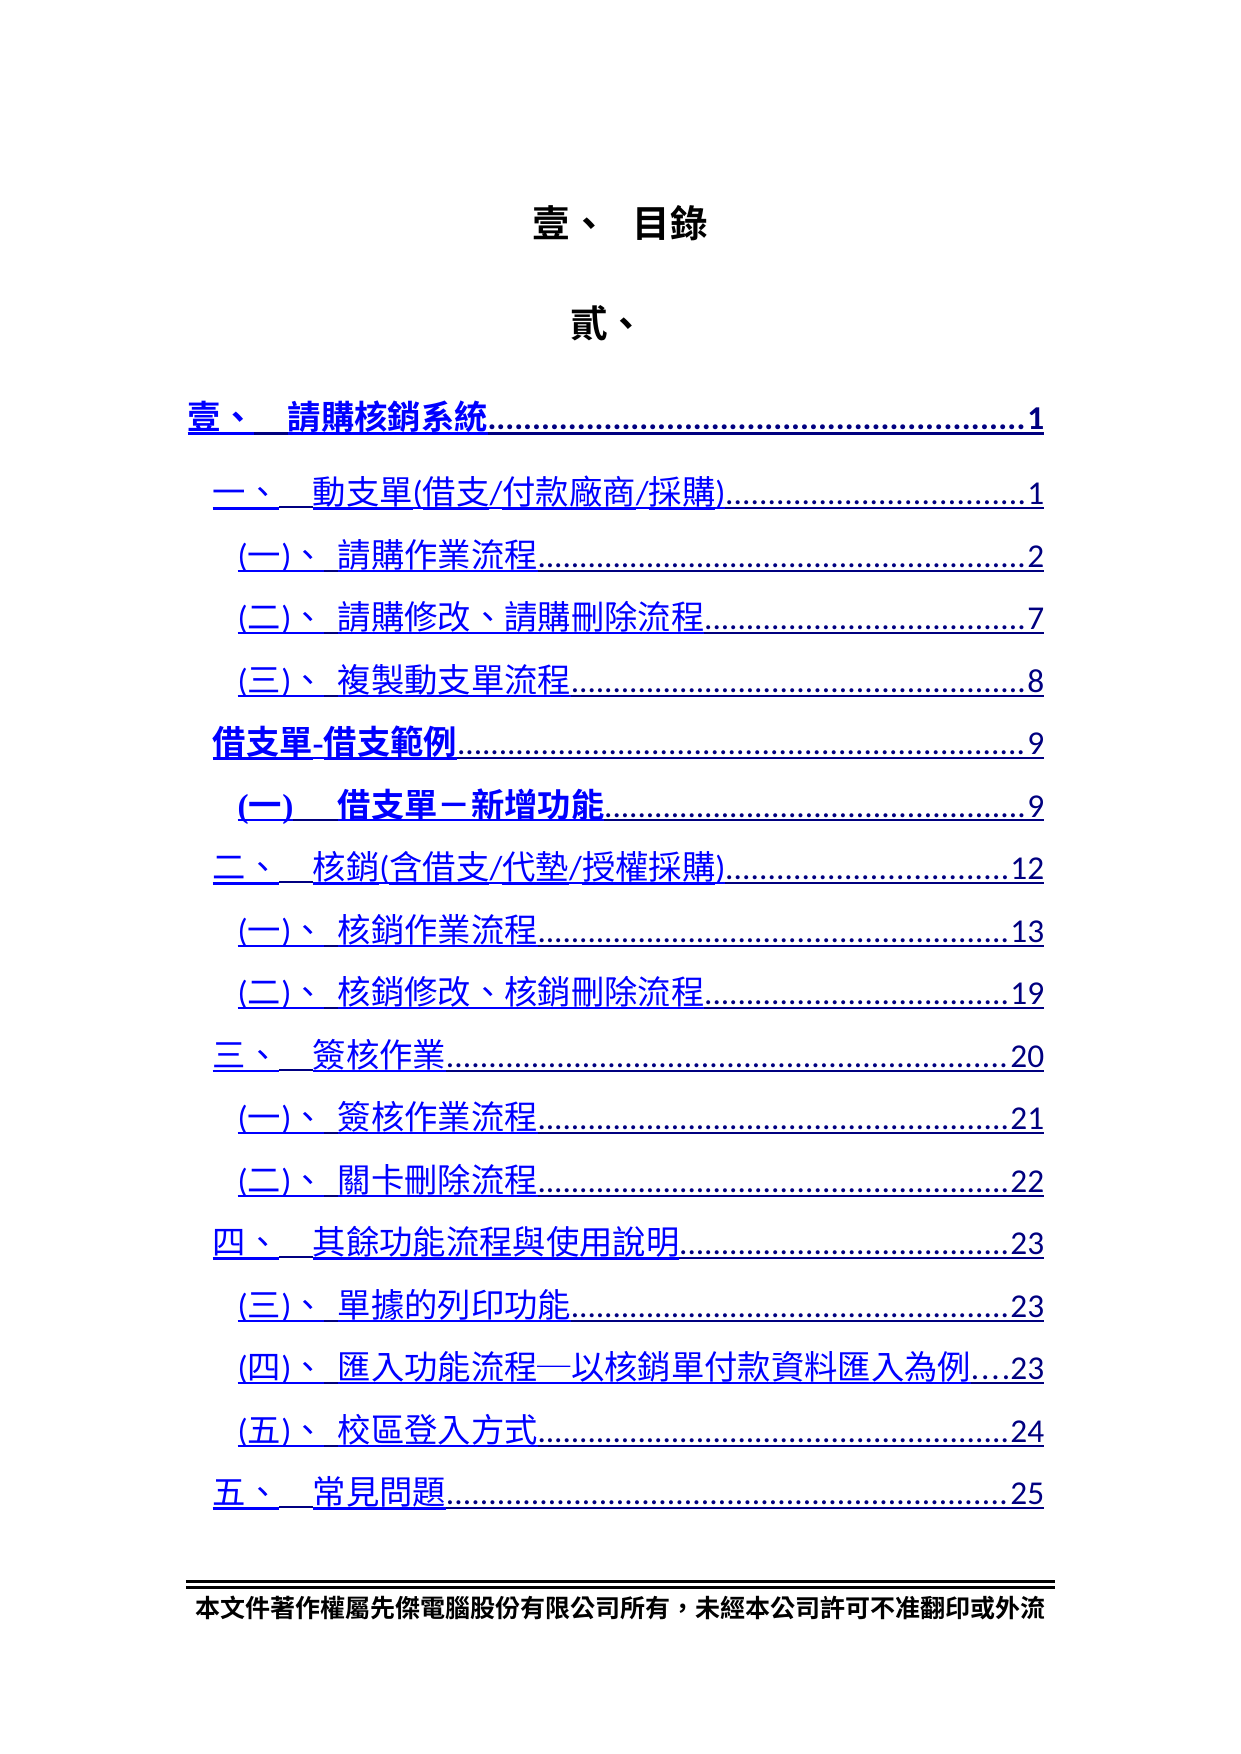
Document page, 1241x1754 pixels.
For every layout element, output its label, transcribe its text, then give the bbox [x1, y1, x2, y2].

text 一、 動支單(借支/付款廠商/採購) 1 [212, 448, 1053, 511]
text 壹、 請購核銷系統 1 [187, 373, 1053, 436]
text (一)、 核銷作業流程 13 [237, 886, 1053, 948]
text 五、 常見問題 25 [212, 1448, 1053, 1511]
text (四)、 匯入功能流程─以核銷單付款資料匯入為例 23 [237, 1323, 1053, 1386]
text 四、 其餘功能流程與使用說明 23 [212, 1198, 1053, 1261]
text (二)、 請購修改、請購刪除流程 7 [237, 573, 1053, 636]
subtitle 目錄 [187, 180, 1053, 242]
text (五)、 校區登入方式 24 [237, 1386, 1053, 1448]
text (三)、 複製動支單流程 8 [237, 636, 1053, 698]
text (一)、 請購作業流程 2 [237, 511, 1053, 573]
text 三、 簽核作業 20 [212, 1011, 1053, 1073]
text (二)、 核銷修改、核銷刪除流程 19 [237, 948, 1053, 1011]
text 二、 核銷(含借支/代墊/授權採購) 12 [212, 823, 1053, 886]
text (二)、 關卡刪除流程 22 [237, 1136, 1053, 1198]
text (三)、 單據的列印功能 23 [237, 1261, 1053, 1323]
text 借支單-借支範例 9 [212, 698, 1053, 761]
text (一)、 簽核作業流程 21 [237, 1073, 1053, 1136]
text (一) 借支單－新增功能 9 [237, 761, 1053, 823]
